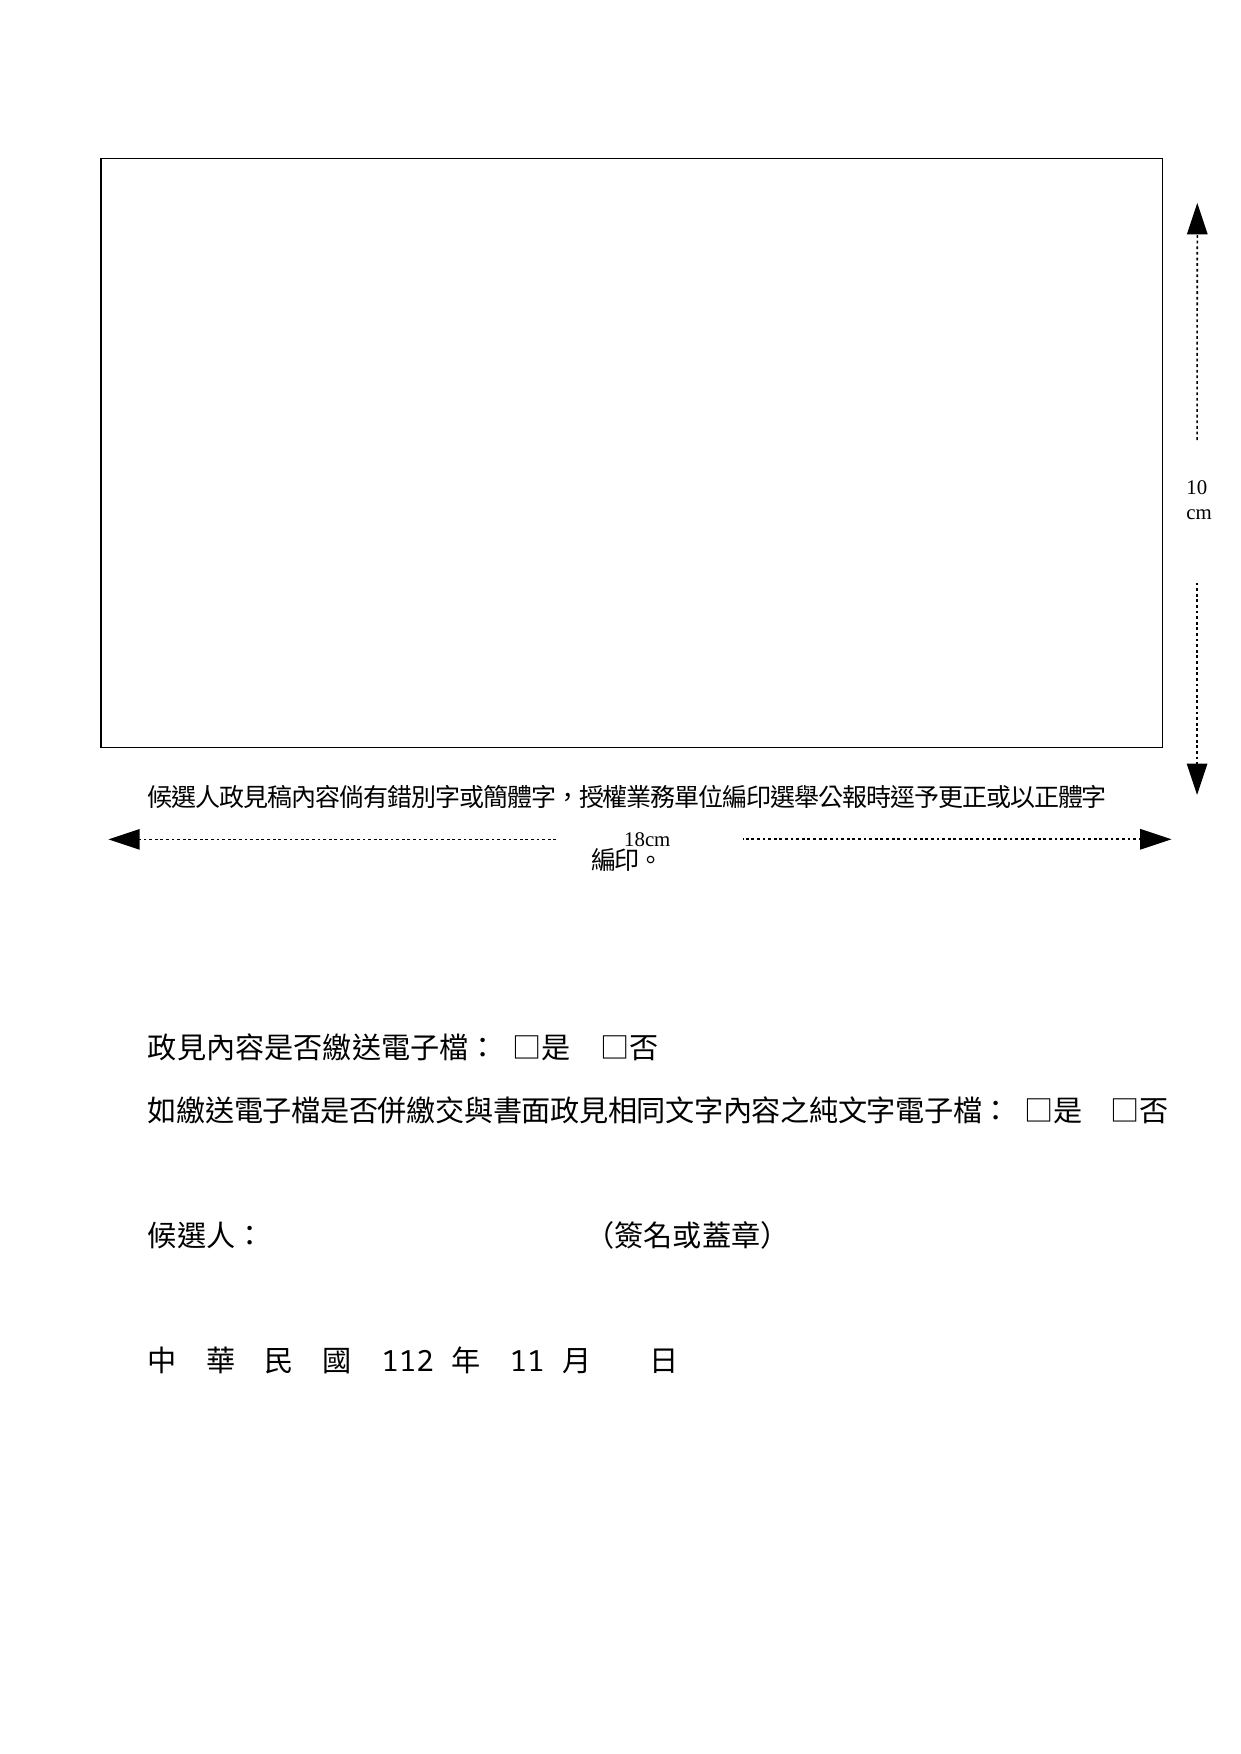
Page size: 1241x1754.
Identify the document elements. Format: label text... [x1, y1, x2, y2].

text 中 華 民 國 112 年 11 月 日 [148, 1317, 1092, 1379]
text 如繳送電子檔是否併繳交與書面政見相同文字內容之純文字電子檔： □是 □否 [148, 1067, 1181, 1129]
text 候選人政見稿內容倘有錯別字或簡體字，授權業務單位編印選舉公報時逕予更正或以正體字編印。 [118, 754, 1107, 879]
text 政見： [148, 129, 1092, 157]
text 候選人： （簽名或蓋章） [148, 1192, 1092, 1254]
text 政見內容是否繳送電子檔： □是 □否 [148, 1004, 1092, 1067]
